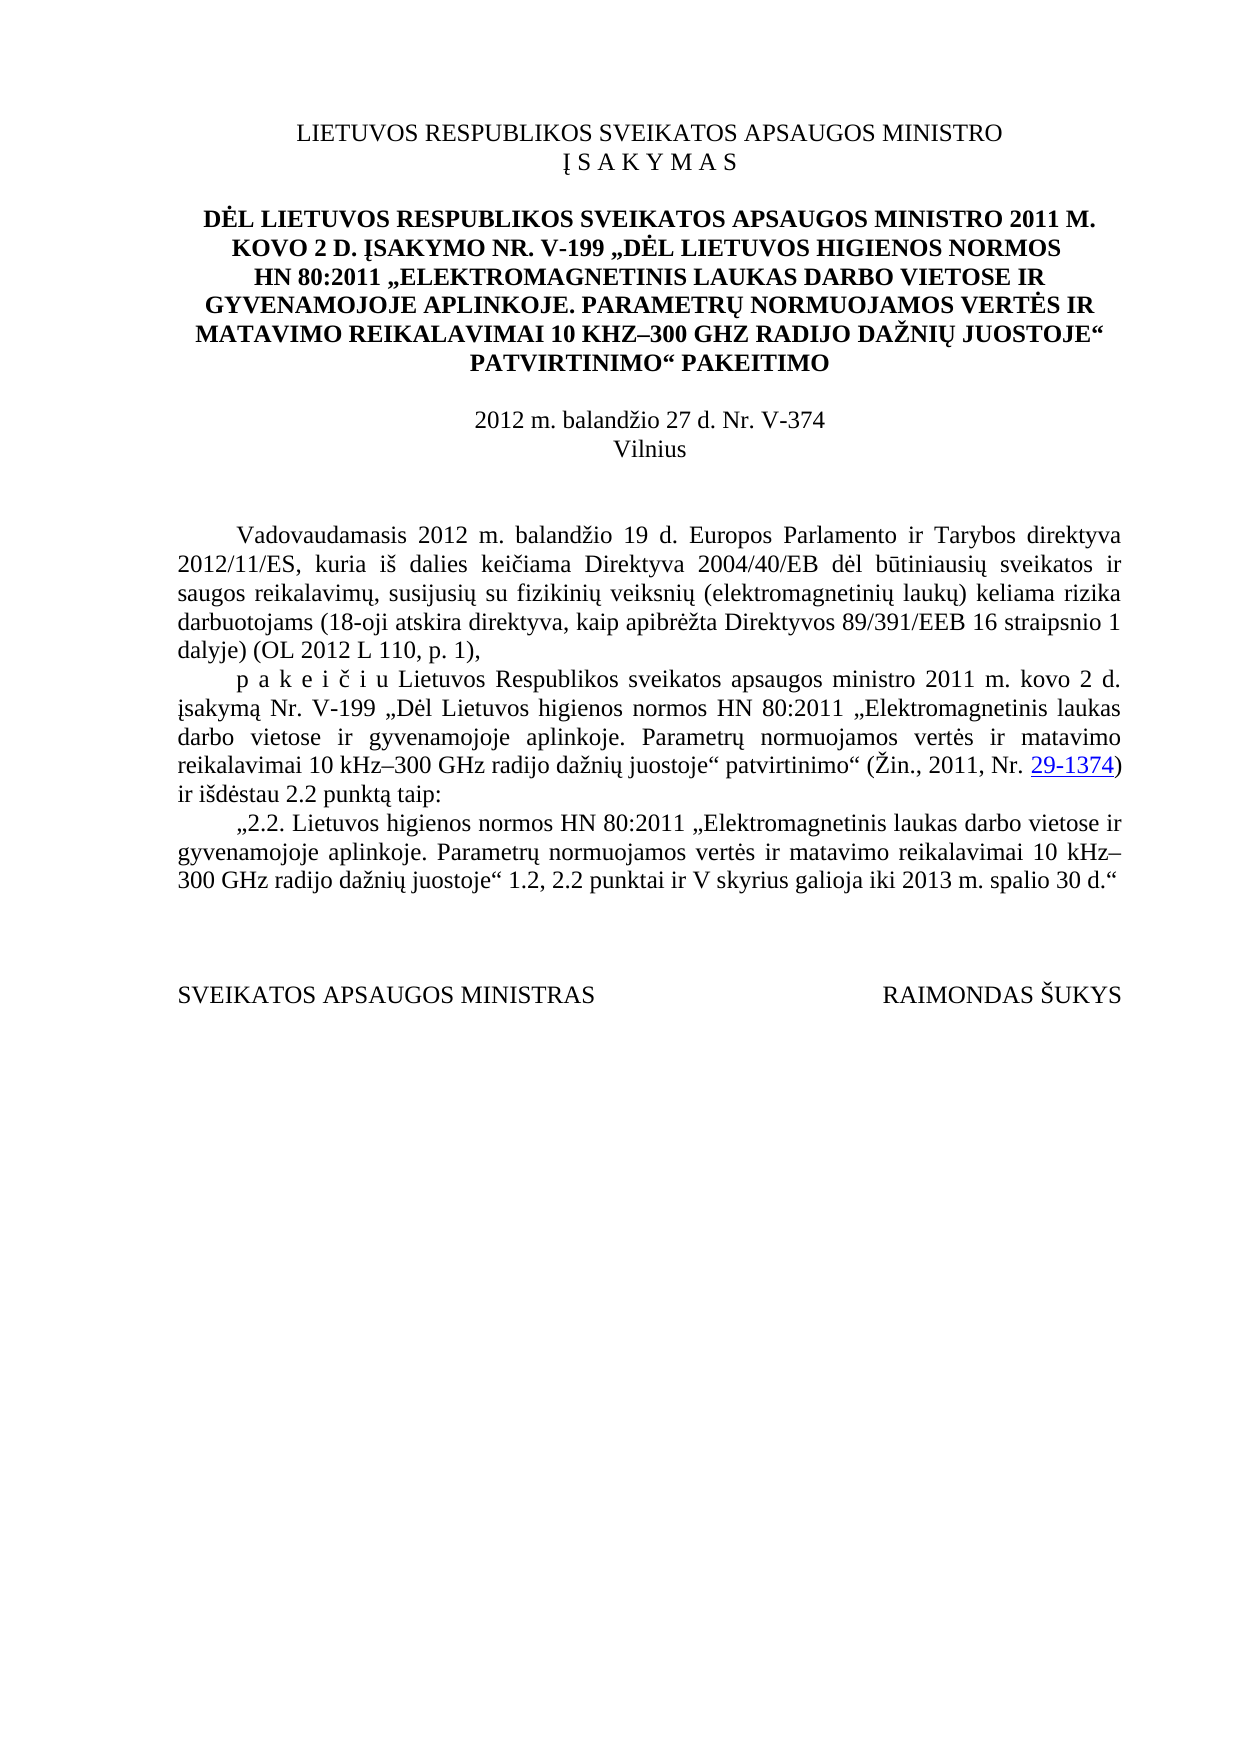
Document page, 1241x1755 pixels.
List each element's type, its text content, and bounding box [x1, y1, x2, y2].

text Vilnius [177, 434, 1122, 463]
text Į S A K Y M A S [177, 147, 1122, 176]
text Vadovaudamasis 2012 m. balandžio 19 d. Europos Parlamento ir Tarybos direktyva 2012/11/ES, kuria iš dalies keičiama Direktyva 2004/40/EB dėl būtiniausių sveikatos ir saugos reikalavimų, susijusių su fizikinių veiksnių (elektromagnetinių laukų) keliama rizika darbuotojams (18-oji atskira direktyva, kaip apibrėžta Direktyvos 89/391/EEB 16 straipsnio 1 dalyje) (OL 2012 L 110, p. 1), [177, 521, 1122, 664]
text DĖL Lietuvos respublikos sveikatos apsaugos ministro 2011 m. kovo 2 d. įsakymo Nr. V-199 „Dėl LIETUVOS HIGIENOS NORMOS HN 80:2011 „ELEKTROMAGNETINIS LAUKAS DARBO VIETOSE IR GYVENAMOJOJE APLINKOJE. PARAMETRŲ normuojamos VERTĖS IR MATAVIMO REIKALAVIMAI 10 KHZ–300 GHZ RADIJO DAŽNIŲ JUOSTOJE“ PATVIRTINIMO“ pakeitimo [177, 204, 1122, 377]
text p a k e i č i u Lietuvos Respublikos sveikatos apsaugos ministro 2011 m. kovo 2 d. įsakymą Nr. V-199 „Dėl Lietuvos higienos normos HN 80:2011 „Elektromagnetinis laukas darbo vietose ir gyvenamojoje aplinkoje. Parametrų normuojamos vertės ir matavimo reikalavimai 10 kHz–300 GHz radijo dažnių juostoje“ patvirtinimo“ (Žin., 2011, Nr. 29-1374) ir išdėstau 2.2 punktą taip: [177, 664, 1122, 808]
text „2.2. Lietuvos higienos normos HN 80:2011 „Elektromagnetinis laukas darbo vietose ir gyvenamojoje aplinkoje. Parametrų normuojamos vertės ir matavimo reikalavimai 10 kHz–300 GHz radijo dažnių juostoje“ 1.2, 2.2 punktai ir V skyrius galioja iki 2013 m. spalio 30 d.“ [177, 808, 1122, 894]
text SVEIKATOS APSAUGOS MINISTRAS RAIMONDAS ŠUKYS [177, 981, 1122, 1009]
text 2012 m. balandžio 27 d. Nr. V-374 [177, 406, 1122, 434]
text LIETUVOS RESPUBLIKOS SVEIKATOS APSAUGOS MINISTRO [177, 118, 1122, 147]
